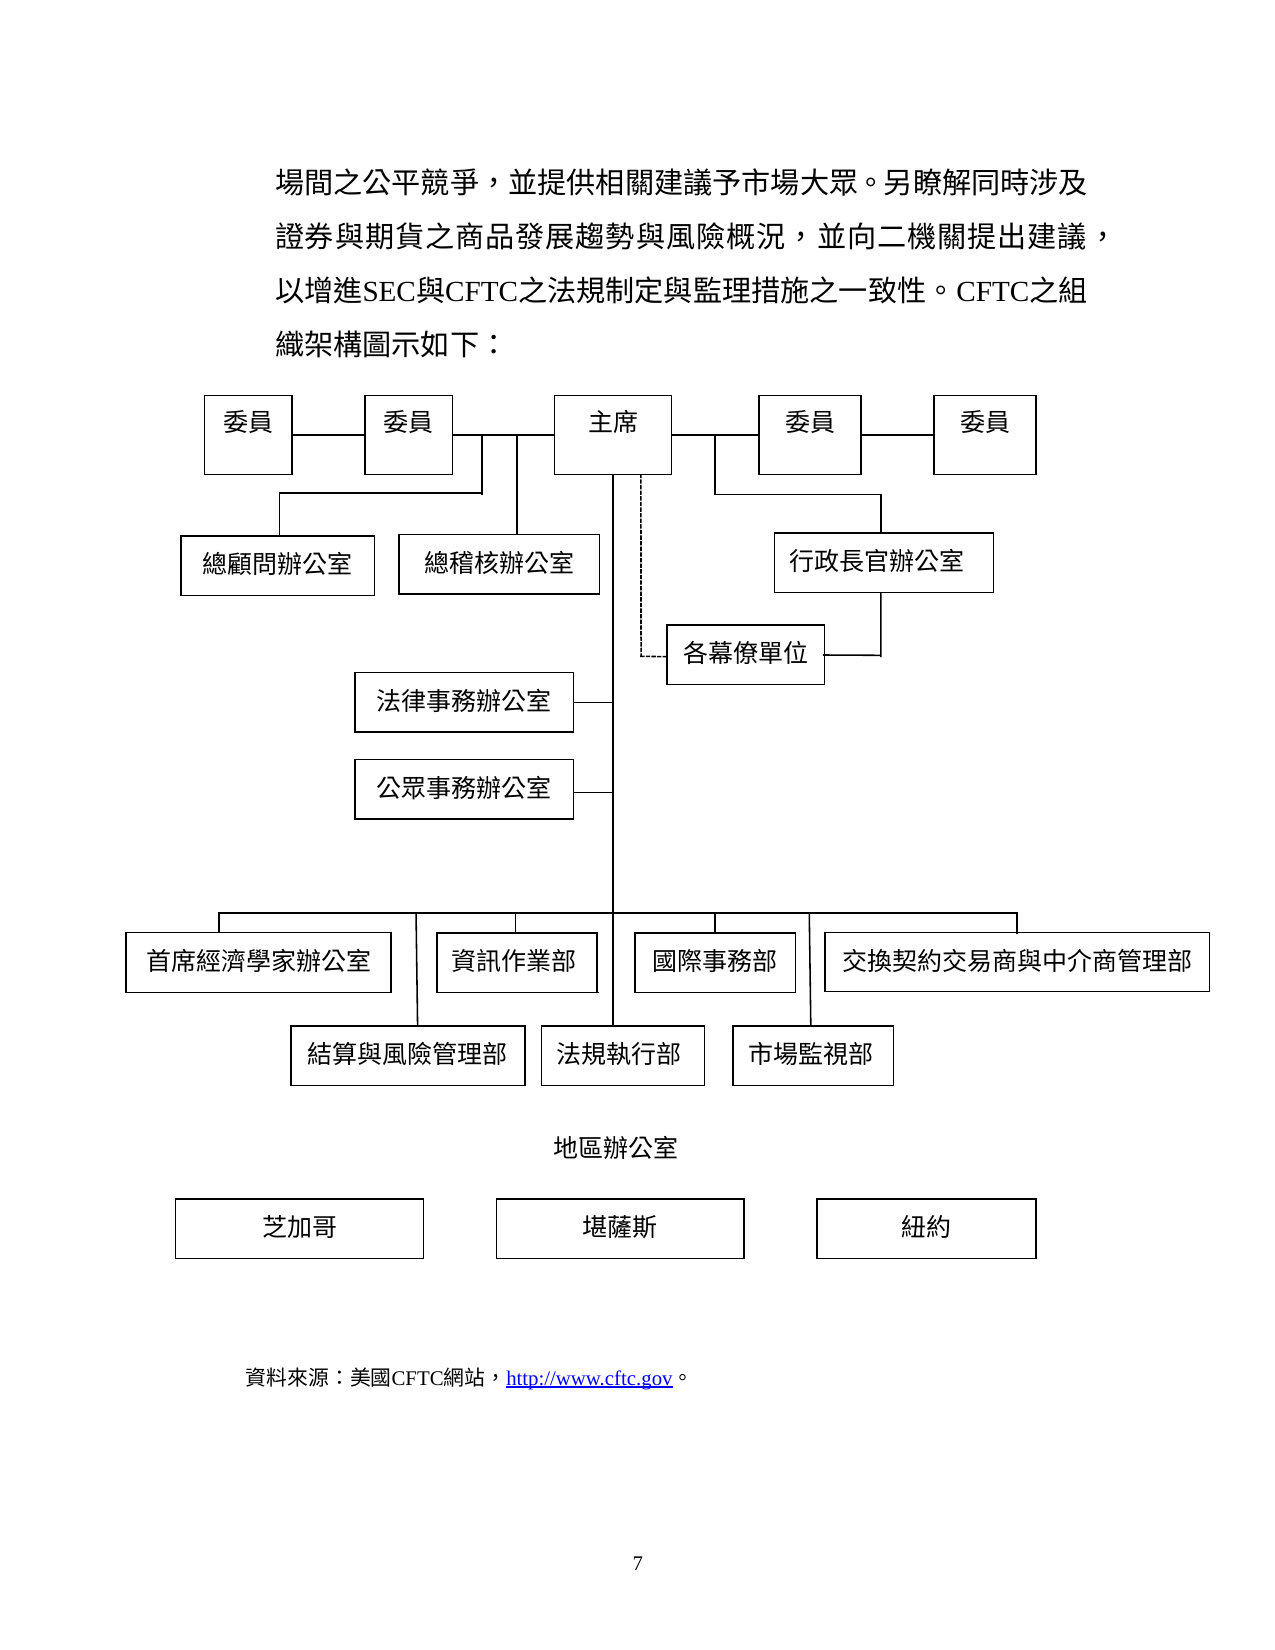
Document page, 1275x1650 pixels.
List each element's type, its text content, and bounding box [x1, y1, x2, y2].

text 資料來源：美國CFTC網站，http://www.cftc.gov。 [187, 1342, 1088, 1396]
text CFTC依據「聯邦顧問委員會條例」（Federal Advisory Committee Act），設立農業諮詢委員會（Agricultural Advisory Committee）、全球諮詢委員會（Global Markets Advisory Committee）、技術諮詢委員會（Technology Advisory Committee）、能源與環境市場諮詢委員會（Energy and Environmental Markets Advisory Committee）及CFTC-SEC 聯合顧問委員會(CFTC-SEC Joint Advisory Committee)等五個諮詢委員會，負責與其他主管機關、期貨市場、交易經紀商、其他市場參與者與一般交易人等進行溝通，以顧及金融監理完整性與各市場間之公平競爭，並提供相關建議予市場大眾。另瞭解同時涉及證券與期貨之商品發展趨勢與風險概況，並向二機關提出建議，以增進SEC與CFTC之法規制定與監理措施之一致性。CFTC之組織架構圖示如下： [275, 150, 1088, 367]
